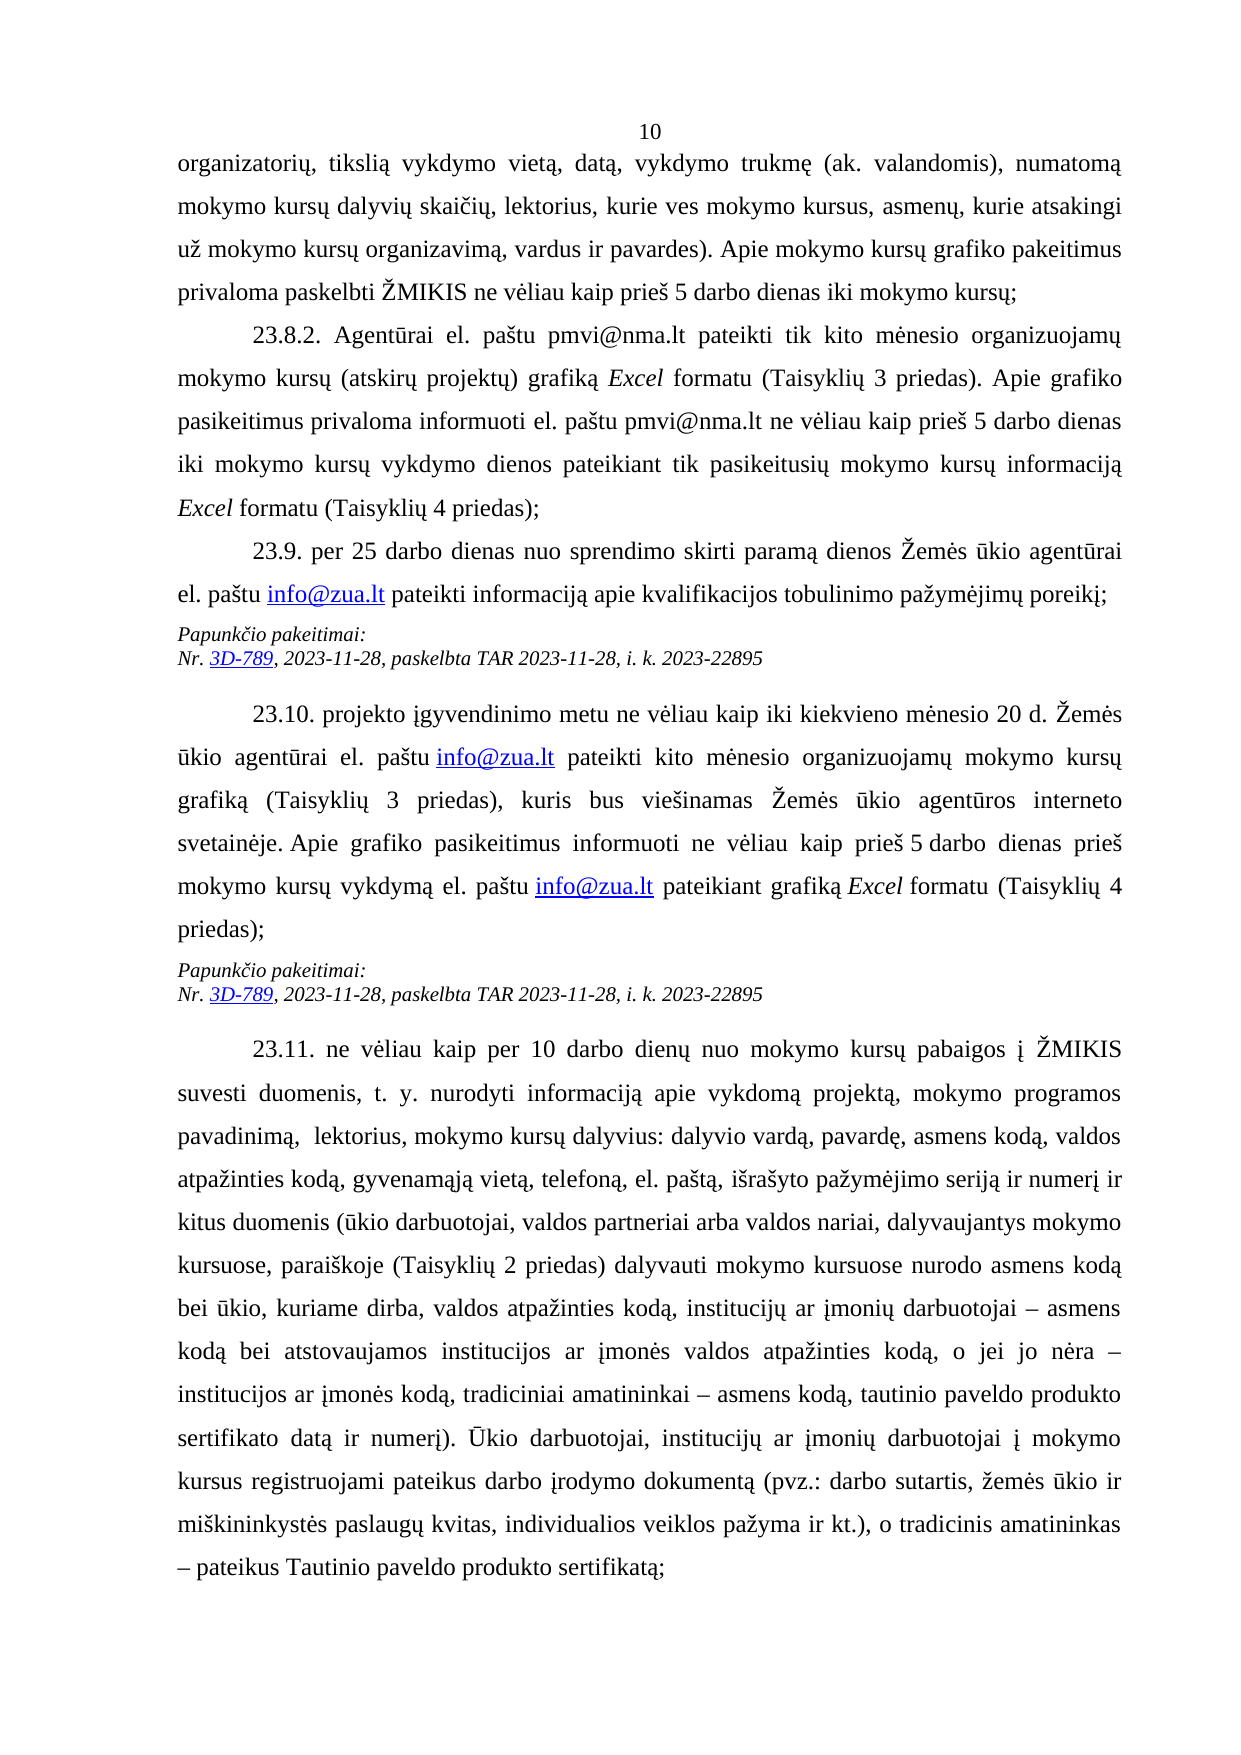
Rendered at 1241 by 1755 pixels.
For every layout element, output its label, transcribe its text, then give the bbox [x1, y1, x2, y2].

text 23.11. ne vėliau kaip per 10 darbo dienų nuo mokymo kursų pabaigos į ŽMIKIS suvesti duomenis, t. y. nurodyti informaciją apie vykdomą projektą, mokymo programos pavadinimą, lektorius, mokymo kursų dalyvius: dalyvio vardą, pavardę, asmens kodą, valdos atpažinties kodą, gyvenamąją vietą, telefoną, el. paštą, išrašyto pažymėjimo seriją ir numerį ir kitus duomenis (ūkio darbuotojai, valdos partneriai arba valdos nariai, dalyvaujantys mokymo kursuose, paraiškoje (Taisyklių 2 priedas) dalyvauti mokymo kursuose nurodo asmens kodą bei ūkio, kuriame dirba, valdos atpažinties kodą, institucijų ar įmonių darbuotojai – asmens kodą bei atstovaujamos institucijos ar įmonės valdos atpažinties kodą, o jei jo nėra – institucijos ar įmonės kodą, tradiciniai amatininkai – asmens kodą, tautinio paveldo produkto sertifikato datą ir numerį). Ūkio darbuotojai, institucijų ar įmonių darbuotojai į mokymo kursus registruojami pateikus darbo įrodymo dokumentą (pvz.: darbo sutartis, žemės ūkio ir miškininkystės paslaugų kvitas, individualios veiklos pažyma ir kt.), o tradicinis amatininkas – pateikus Tautinio paveldo produkto sertifikatą; [177, 1034, 1122, 1581]
text organizatorių, tikslią vykdymo vietą, datą, vykdymo trukmę (ak. valandomis), numatomą mokymo kursų dalyvių skaičių, lektorius, kurie ves mokymo kursus, asmenų, kurie atsakingi už mokymo kursų organizavimą, vardus ir pavardes). Apie mokymo kursų grafiko pakeitimus privaloma paskelbti ŽMIKIS ne vėliau kaip prieš 5 darbo dienas iki mokymo kursų; [177, 148, 1122, 306]
text 23.9. per 25 darbo dienas nuo sprendimo skirti paramą dienos Žemės ūkio agentūrai el. paštu info@zua.lt pateikti informaciją apie kvalifikacijos tobulinimo pažymėjimų poreikį; [177, 536, 1122, 608]
text Papunkčio pakeitimai: [177, 958, 1122, 982]
text Nr. 3D-789, 2023-11-28, paskelbta TAR 2023-11-28, i. k. 2023-22895 [177, 982, 1122, 1006]
text 23.10. projekto įgyvendinimo metu ne vėliau kaip iki kiekvieno mėnesio 20 d. Žemės ūkio agentūrai el. paštu info@zua.lt pateikti kito mėnesio organizuojamų mokymo kursų grafiką (Taisyklių 3 priedas), kuris bus viešinamas Žemės ūkio agentūros interneto svetainėje. Apie grafiko pasikeitimus informuoti ne vėliau kaip prieš 5 darbo dienas prieš mokymo kursų vykdymą el. paštu info@zua.lt pateikiant grafiką Excel formatu (Taisyklių 4 priedas); [177, 699, 1122, 943]
text Papunkčio pakeitimai: [177, 622, 1122, 646]
text 23.8.2. Agentūrai el. paštu pmvi@nma.lt pateikti tik kito mėnesio organizuojamų mokymo kursų (atskirų projektų) grafiką Excel formatu (Taisyklių 3 priedas). Apie grafiko pasikeitimus privaloma informuoti el. paštu pmvi@nma.lt ne vėliau kaip prieš 5 darbo dienas iki mokymo kursų vykdymo dienos pateikiant tik pasikeitusių mokymo kursų informaciją Excel formatu (Taisyklių 4 priedas); [177, 320, 1122, 521]
text Nr. 3D-789, 2023-11-28, paskelbta TAR 2023-11-28, i. k. 2023-22895 [177, 646, 1122, 670]
